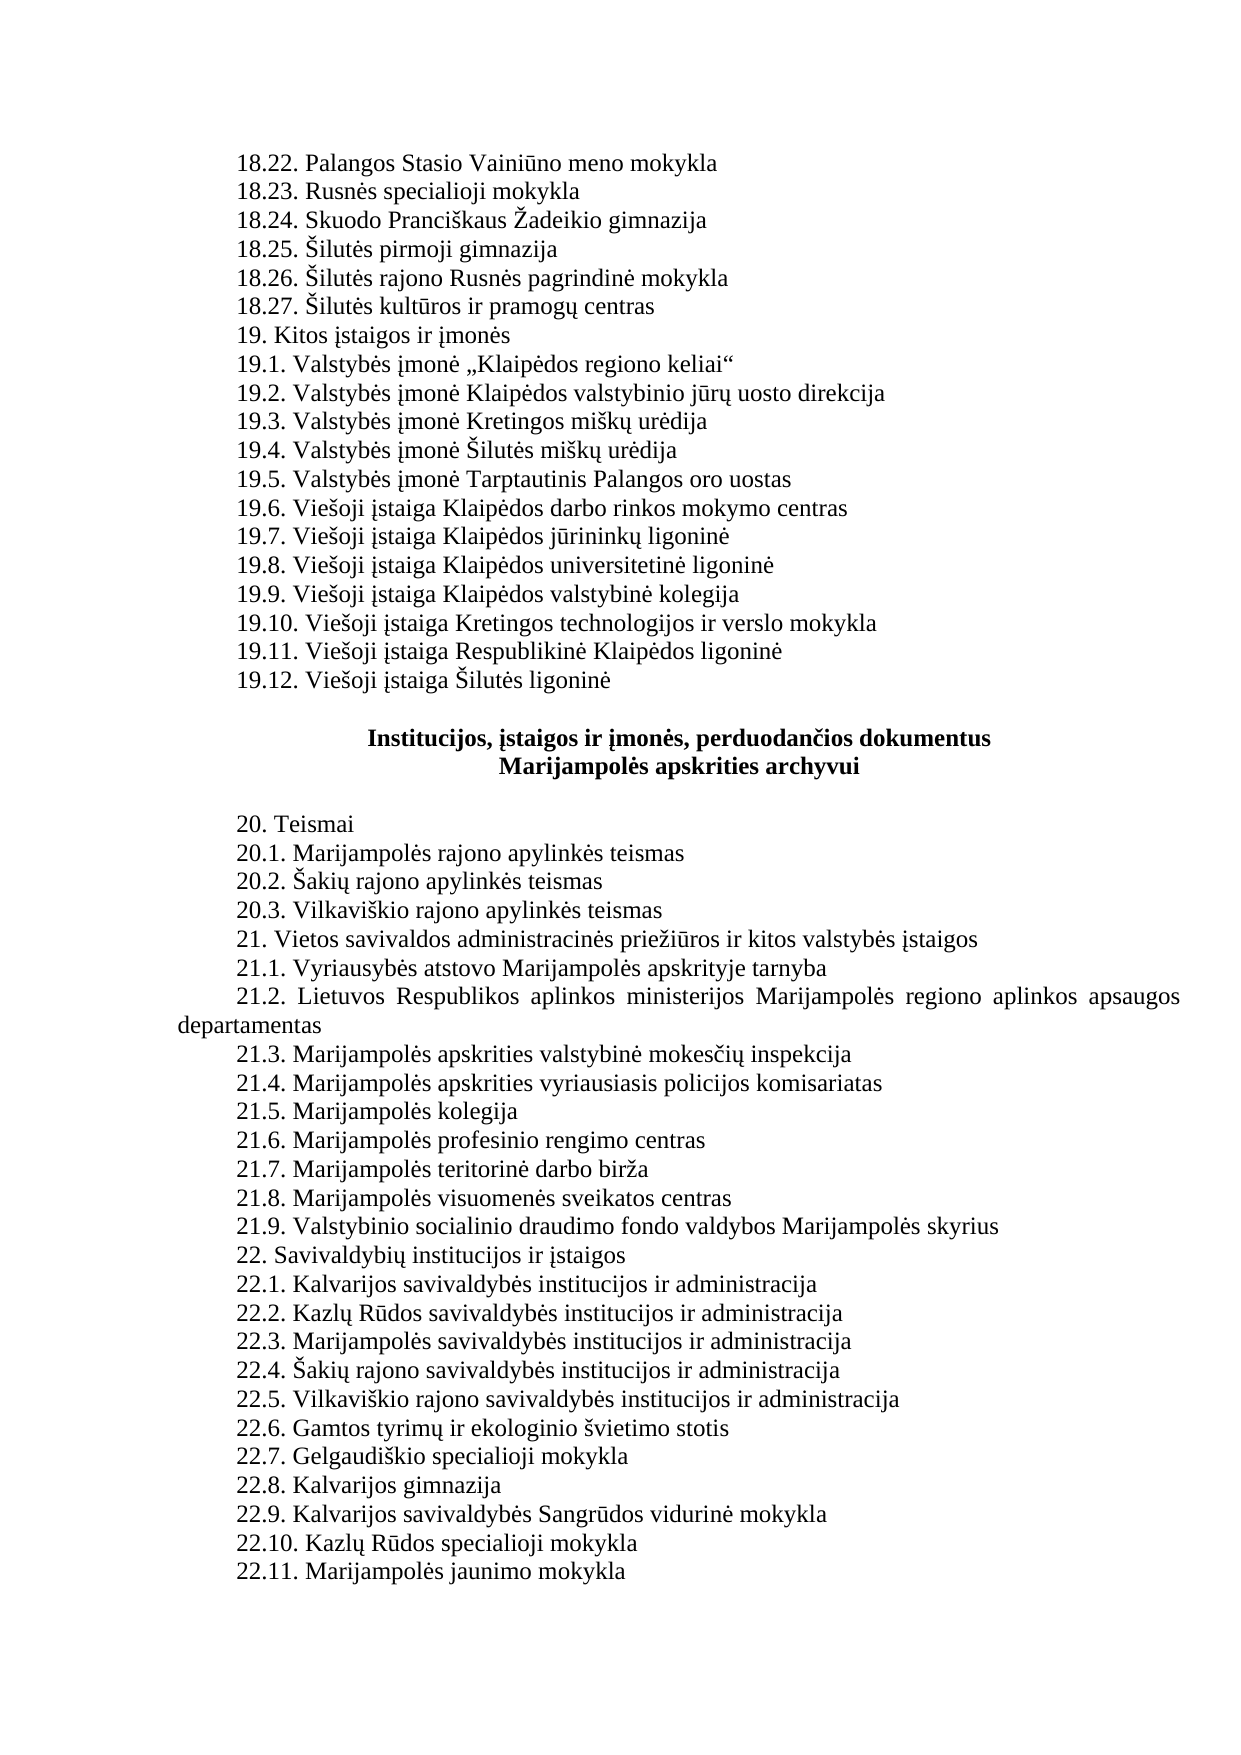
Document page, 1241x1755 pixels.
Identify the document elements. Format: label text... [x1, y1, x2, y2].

text 22.7. Gelgaudiškio specialioji mokykla [177, 1441, 1181, 1470]
text 21.6. Marijampolės profesinio rengimo centras [177, 1125, 1181, 1154]
text 22.10. Kazlų Rūdos specialioji mokykla [177, 1528, 1181, 1556]
text 20.2. Šakių rajono apylinkės teismas [177, 866, 1181, 895]
text 21.3. Marijampolės apskrities valstybinė mokesčių inspekcija [177, 1039, 1181, 1068]
text 21.5. Marijampolės kolegija [177, 1096, 1181, 1125]
text 19.6. Viešoji įstaiga Klaipėdos darbo rinkos mokymo centras [177, 493, 1181, 521]
text 19.8. Viešoji įstaiga Klaipėdos universitetinė ligoninė [177, 550, 1181, 579]
text 21.8. Marijampolės visuomenės sveikatos centras [177, 1183, 1181, 1211]
text 19.5. Valstybės įmonė Tarptautinis Palangos oro uostas [177, 464, 1181, 493]
text Institucijos, įstaigos ir įmonės, perduodančios dokumentus [177, 723, 1181, 751]
text 18.24. Skuodo Pranciškaus Žadeikio gimnazija [177, 205, 1181, 234]
text 19.7. Viešoji įstaiga Klaipėdos jūrininkų ligoninė [177, 521, 1181, 550]
text 21.4. Marijampolės apskrities vyriausiasis policijos komisariatas [177, 1068, 1181, 1096]
text 19.4. Valstybės įmonė Šilutės miškų urėdija [177, 435, 1181, 464]
text 21. Vietos savivaldos administracinės priežiūros ir kitos valstybės įstaigos [177, 924, 1181, 953]
text 22.2. Kazlų Rūdos savivaldybės institucijos ir administracija [177, 1298, 1181, 1326]
text 22.9. Kalvarijos savivaldybės Sangrūdos vidurinė mokykla [177, 1499, 1181, 1528]
text 18.23. Rusnės specialioji mokykla [177, 176, 1181, 205]
text 21.1. Vyriausybės atstovo Marijampolės apskrityje tarnyba [177, 953, 1181, 981]
text 22.3. Marijampolės savivaldybės institucijos ir administracija [177, 1326, 1181, 1355]
text 18.26. Šilutės rajono Rusnės pagrindinė mokykla [177, 263, 1181, 291]
text 18.25. Šilutės pirmoji gimnazija [177, 234, 1181, 263]
text 22.5. Vilkaviškio rajono savivaldybės institucijos ir administracija [177, 1384, 1181, 1413]
text 22. Savivaldybių institucijos ir įstaigos [177, 1240, 1181, 1269]
text 19.3. Valstybės įmonė Kretingos miškų urėdija [177, 406, 1181, 435]
text 21.9. Valstybinio socialinio draudimo fondo valdybos Marijampolės skyrius [177, 1211, 1181, 1240]
text 18.27. Šilutės kultūros ir pramogų centras [177, 291, 1181, 320]
text 19.2. Valstybės įmonė Klaipėdos valstybinio jūrų uosto direkcija [177, 378, 1181, 406]
text 20.1. Marijampolės rajono apylinkės teismas [177, 838, 1181, 866]
text 20.3. Vilkaviškio rajono apylinkės teismas [177, 895, 1181, 924]
text 22.4. Šakių rajono savivaldybės institucijos ir administracija [177, 1355, 1181, 1384]
text 18.22. Palangos Stasio Vainiūno meno mokykla [177, 148, 1181, 176]
text 19.12. Viešoji įstaiga Šilutės ligoninė [177, 665, 1181, 694]
text 22.11. Marijampolės jaunimo mokykla [177, 1556, 1181, 1585]
text Marijampolės apskrities archyvui [177, 751, 1181, 780]
text 22.1. Kalvarijos savivaldybės institucijos ir administracija [177, 1269, 1181, 1298]
text 22.8. Kalvarijos gimnazija [177, 1470, 1181, 1499]
text 19.10. Viešoji įstaiga Kretingos technologijos ir verslo mokykla [177, 608, 1181, 636]
text 19.11. Viešoji įstaiga Respublikinė Klaipėdos ligoninė [177, 636, 1181, 665]
text 19.9. Viešoji įstaiga Klaipėdos valstybinė kolegija [177, 579, 1181, 608]
text 21.7. Marijampolės teritorinė darbo birža [177, 1154, 1181, 1183]
text 22.6. Gamtos tyrimų ir ekologinio švietimo stotis [177, 1413, 1181, 1441]
text 19.1. Valstybės įmonė „Klaipėdos regiono keliai“ [177, 349, 1181, 378]
text 20. Teismai [177, 809, 1181, 838]
text 21.2. Lietuvos Respublikos aplinkos ministerijos Marijampolės regiono aplinkos apsaugos departamentas [177, 981, 1181, 1039]
text 19. Kitos įstaigos ir įmonės [177, 320, 1181, 349]
